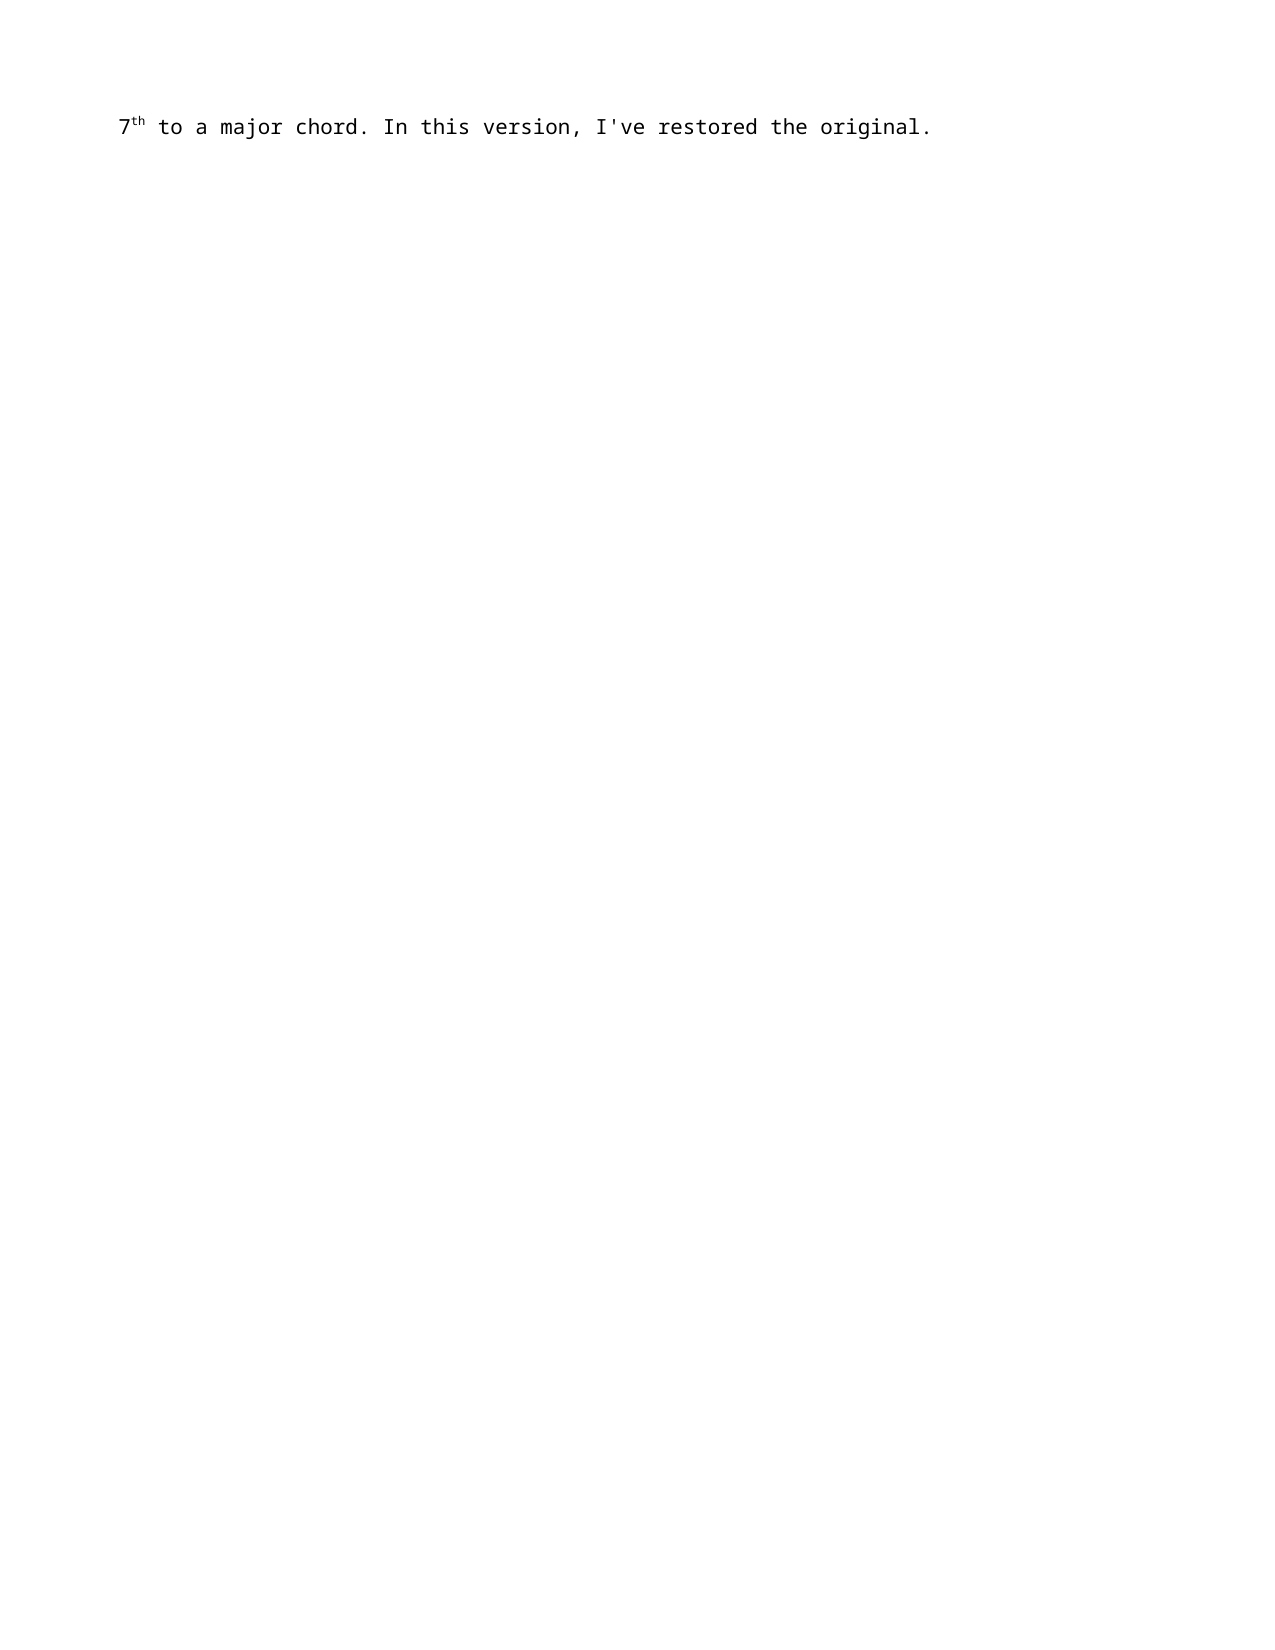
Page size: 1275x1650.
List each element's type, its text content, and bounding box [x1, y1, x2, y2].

text 7th to a major chord. In this version, I've restored the original. [118, 112, 1157, 141]
